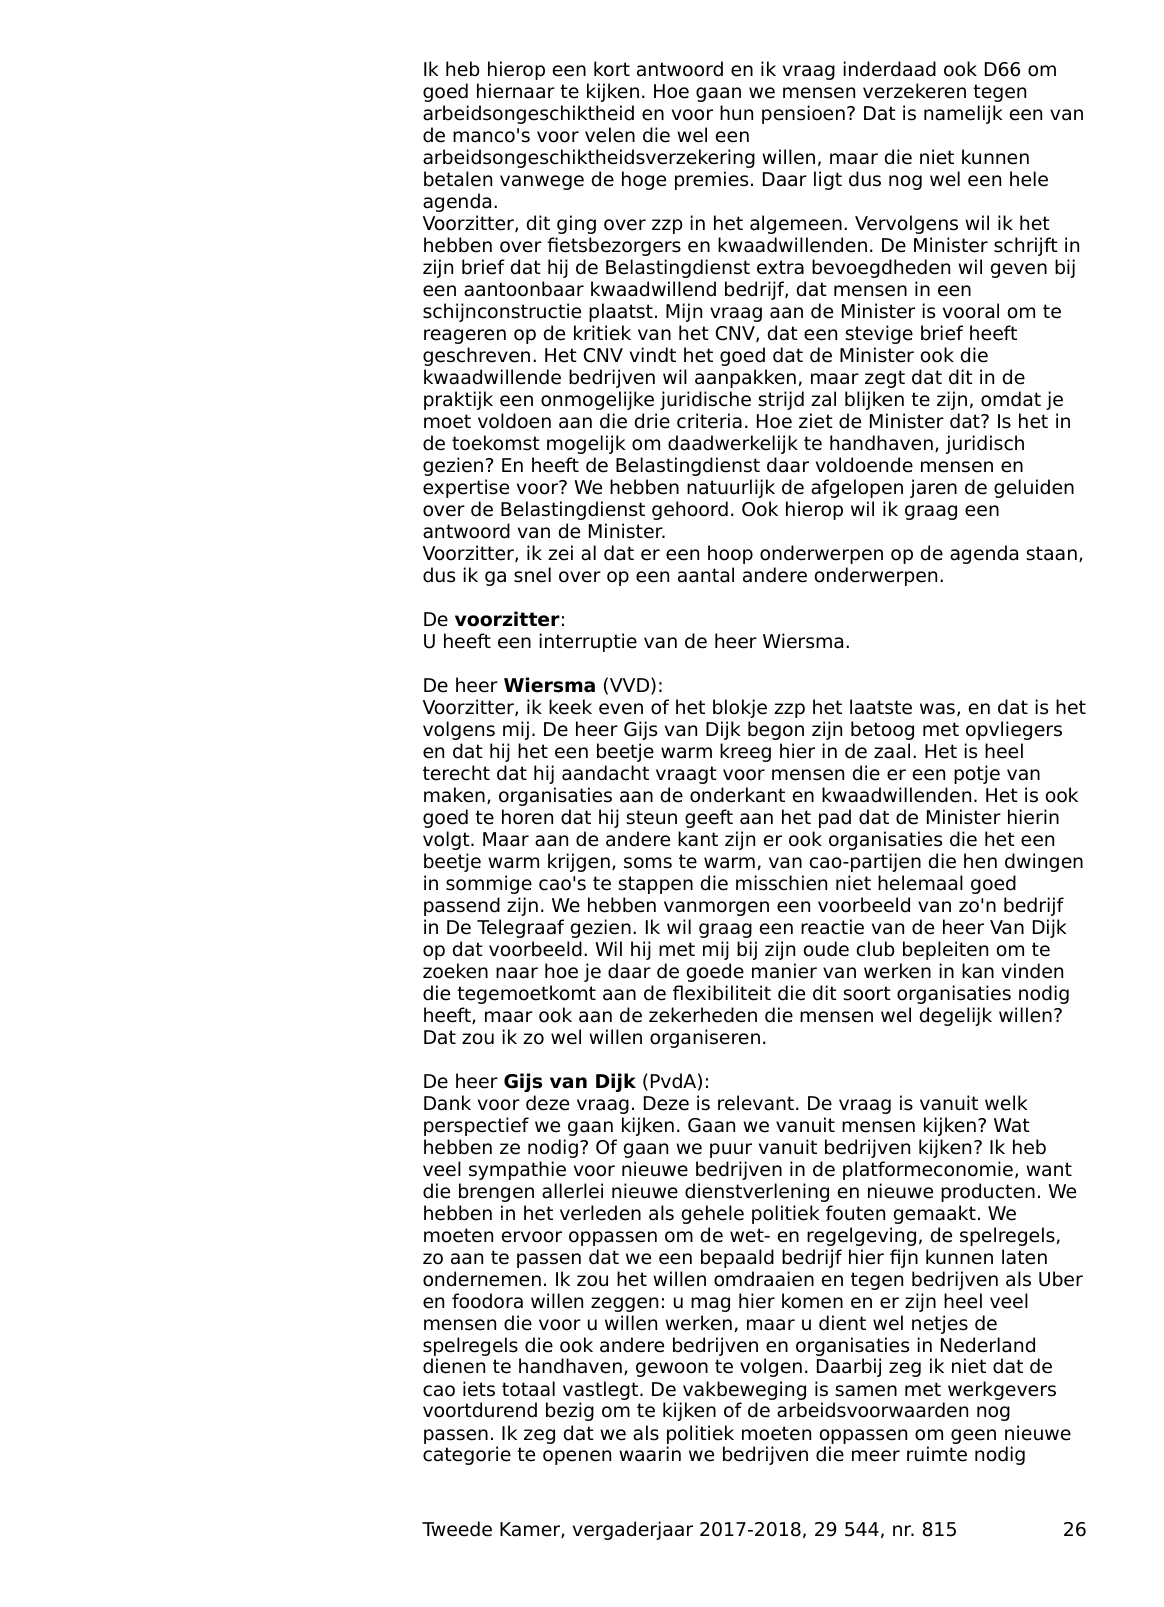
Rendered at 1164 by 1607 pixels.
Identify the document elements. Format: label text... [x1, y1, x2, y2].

text De heer Gijs van Dijk (PvdA): [422, 1071, 1087, 1093]
text Ik heb hierop een kort antwoord en ik vraag inderdaad ook D66 om goed hiernaar te kijken. Hoe gaan we mensen verzekeren tegen arbeidsongeschiktheid en voor hun pensioen? Dat is namelijk een van de manco's voor velen die wel een arbeidsongeschiktheidsverzekering willen, maar die niet kunnen betalen vanwege de hoge premies. Daar ligt dus nog wel een hele agenda. [422, 59, 1087, 213]
text Voorzitter, dit ging over zzp in het algemeen. Vervolgens wil ik het hebben over fietsbezorgers en kwaadwillenden. De Minister schrijft in zijn brief dat hij de Belastingdienst extra bevoegdheden wil geven bij een aantoonbaar kwaadwillend bedrijf, dat mensen in een schijnconstructie plaatst. Mijn vraag aan de Minister is vooral om te reageren op de kritiek van het CNV, dat een stevige brief heeft geschreven. Het CNV vindt het goed dat de Minister ook die kwaadwillende bedrijven wil aanpakken, maar zegt dat dit in de praktijk een onmogelijke juridische strijd zal blijken te zijn, omdat je moet voldoen aan die drie criteria. Hoe ziet de Minister dat? Is het in de toekomst mogelijk om daadwerkelijk te handhaven, juridisch gezien? En heeft de Belastingdienst daar voldoende mensen en expertise voor? We hebben natuurlijk de afgelopen jaren de geluiden over de Belastingdienst gehoord. Ook hierop wil ik graag een antwoord van de Minister. [422, 213, 1087, 543]
text De voorzitter: [422, 609, 1087, 631]
text Dank voor deze vraag. Deze is relevant. De vraag is vanuit welk perspectief we gaan kijken. Gaan we vanuit mensen kijken? Wat hebben ze nodig? Of gaan we puur vanuit bedrijven kijken? Ik heb veel sympathie voor nieuwe bedrijven in de platformeconomie, want die brengen allerlei nieuwe dienstverlening en nieuwe producten. We hebben in het verleden als gehele politiek fouten gemaakt. We moeten ervoor oppassen om de wet- en regelgeving, de spelregels, zo aan te passen dat we een bepaald bedrijf hier fijn kunnen laten ondernemen. Ik zou het willen omdraaien en tegen bedrijven als Uber en foodora willen zeggen: u mag hier komen en er zijn heel veel mensen die voor u willen werken, maar u dient wel netjes de spelregels die ook andere bedrijven en organisaties in Nederland dienen te handhaven, gewoon te volgen. Daarbij zeg ik niet dat de cao iets totaal vastlegt. De vakbeweging is samen met werkgevers voortdurend bezig om te kijken of de arbeidsvoorwaarden nog passen. Ik zeg dat we als politiek moeten oppassen om geen nieuwe categorie te openen waarin we bedrijven die meer ruimte nodig [422, 1093, 1087, 1466]
text U heeft een interruptie van de heer Wiersma. [422, 631, 1087, 653]
text Voorzitter, ik keek even of het blokje zzp het laatste was, en dat is het volgens mij. De heer Gijs van Dijk begon zijn betoog met opvliegers en dat hij het een beetje warm kreeg hier in de zaal. Het is heel terecht dat hij aandacht vraagt voor mensen die er een potje van maken, organisaties aan de onderkant en kwaadwillenden. Het is ook goed te horen dat hij steun geeft aan het pad dat de Minister hierin volgt. Maar aan de andere kant zijn er ook organisaties die het een beetje warm krijgen, soms te warm, van cao-partijen die hen dwingen in sommige cao's te stappen die misschien niet helemaal goed passend zijn. We hebben vanmorgen een voorbeeld van zo'n bedrijf in De Telegraaf gezien. Ik wil graag een reactie van de heer Van Dijk op dat voorbeeld. Wil hij met mij bij zijn oude club bepleiten om te zoeken naar hoe je daar de goede manier van werken in kan vinden die tegemoetkomt aan de flexibiliteit die dit soort organisaties nodig heeft, maar ook aan de zekerheden die mensen wel degelijk willen? Dat zou ik zo wel willen organiseren. [422, 697, 1087, 1048]
text De heer Wiersma (VVD): [422, 675, 1087, 697]
text Voorzitter, ik zei al dat er een hoop onderwerpen op de agenda staan, dus ik ga snel over op een aantal andere onderwerpen. [422, 543, 1087, 587]
